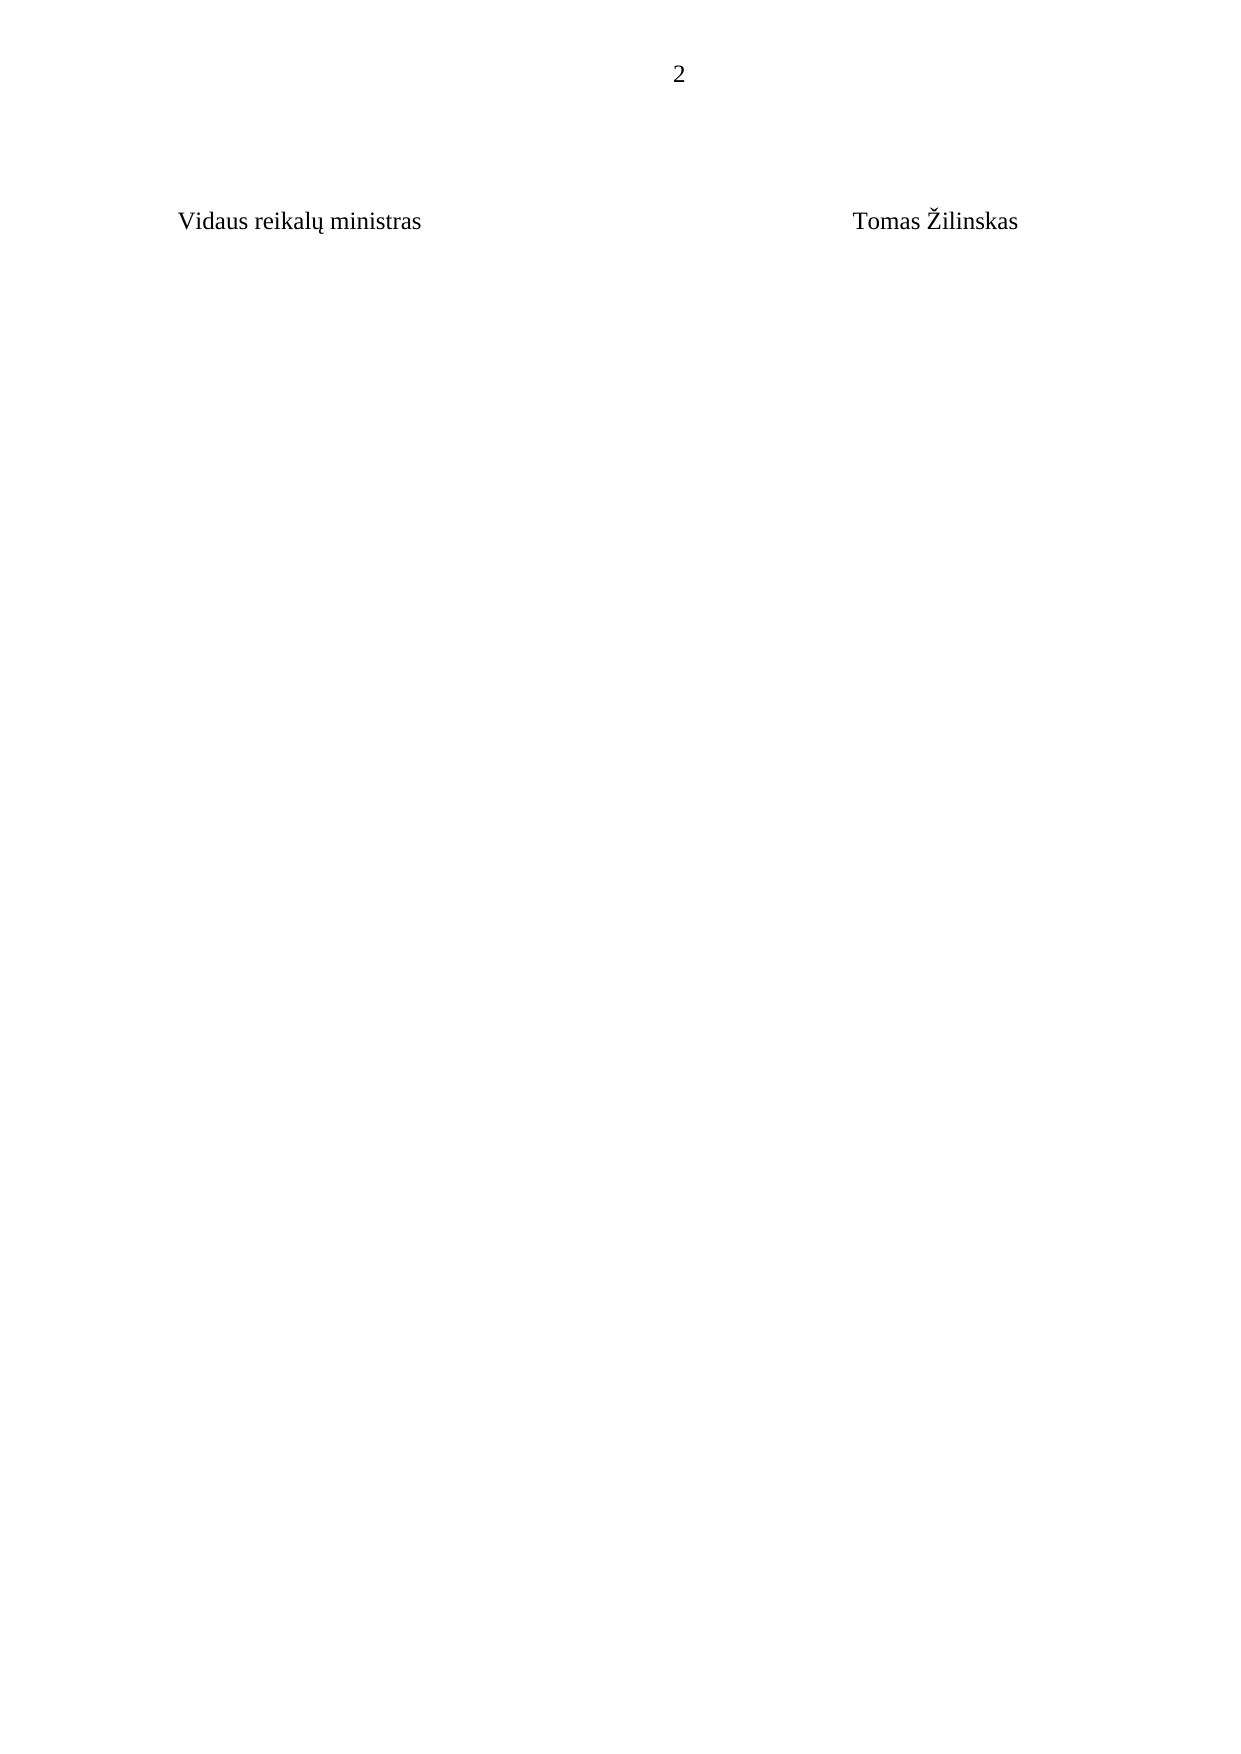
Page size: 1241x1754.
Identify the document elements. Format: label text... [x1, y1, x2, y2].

text Vidaus reikalų ministras Tomas Žilinskas [177, 206, 1181, 235]
